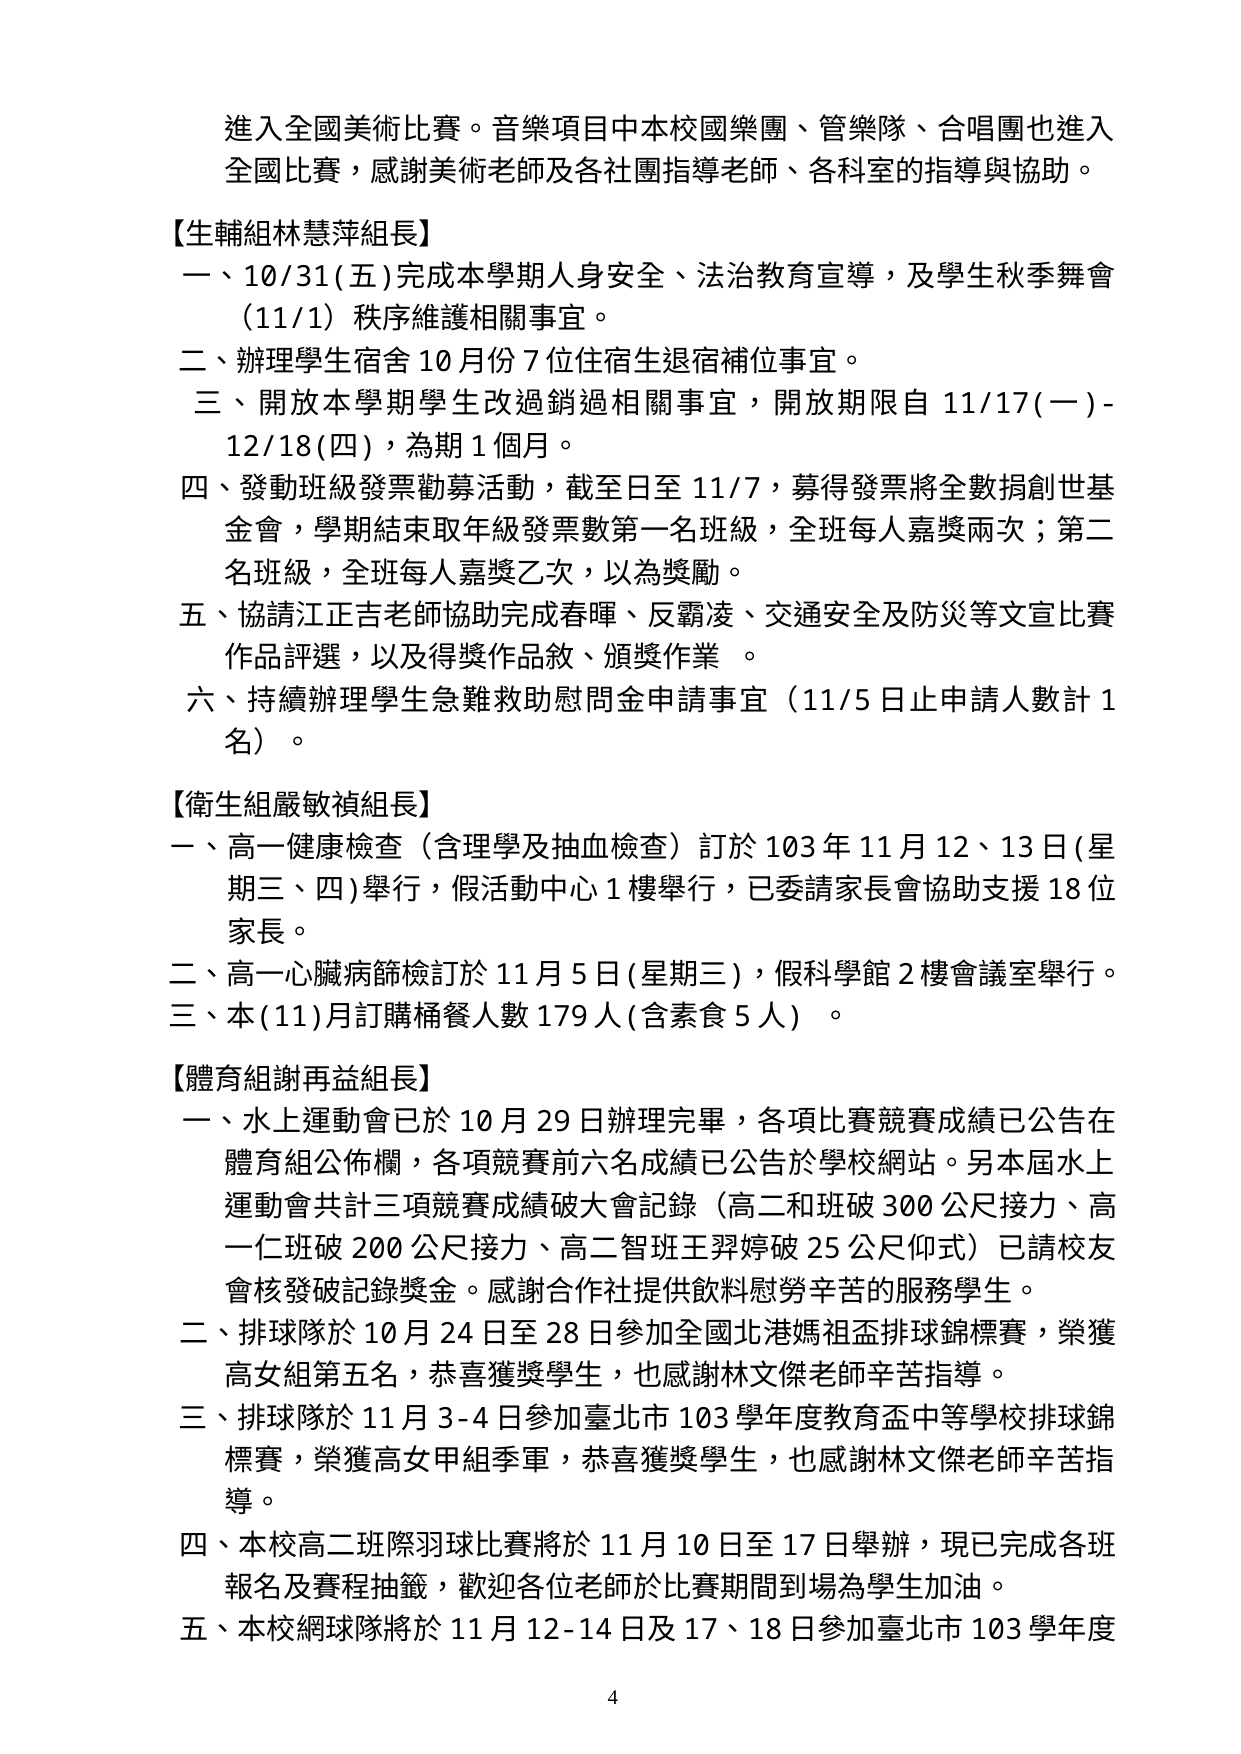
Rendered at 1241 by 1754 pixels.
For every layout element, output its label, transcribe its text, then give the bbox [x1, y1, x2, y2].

text 四、臺北市五項藝術競賽中，美術項目本校參賽作品中8位同學表現優異，進入全國美術比賽。音樂項目中本校國樂團、管樂隊、合唱團也進入全國比賽，感謝美術老師及各社團指導老師、各科室的指導與協助。 [108, 105, 1117, 190]
text 五、協請江正吉老師協助完成春暉、反霸凌、交通安全及防災等文宣比賽作品評選，以及得獎作品敘、頒獎作業 。 [108, 591, 1117, 676]
text 三、排球隊於11月3-4日參加臺北市103學年度教育盃中等學校排球錦標賽，榮獲高女甲組季軍，恭喜獲獎學生，也感謝林文傑老師辛苦指導。 [108, 1394, 1117, 1521]
text 四、發動班級發票勸募活動，截至日至11/7，募得發票將全數捐創世基金會，學期結束取年級發票數第一名班級，全班每人嘉獎兩次；第二名班級，全班每人嘉獎乙次，以為獎勵。 [108, 464, 1117, 591]
text 四、本校高二班際羽球比賽將於11月10日至17日舉辦，現已完成各班報名及賽程抽籤，歡迎各位老師於比賽期間到場為學生加油。 [108, 1521, 1117, 1606]
text 六、持續辦理學生急難救助慰問金申請事宜（11/5日止申請人數計1名）。 [108, 676, 1117, 761]
text 【體育組謝再益組長】 [108, 1035, 1117, 1098]
text 二、辦理學生宿舍10月份7位住宿生退宿補位事宜。 [108, 337, 1117, 380]
text 三、本(11)月訂購桶餐人數179人(含素食5人) 。 [168, 993, 1117, 1035]
text ㄧ、高一健康檢查（含理學及抽血檢查）訂於103年11月12、13日(星期三、四)舉行，假活動中心1樓舉行，已委請家長會協助支援18位家長。 [168, 823, 1117, 950]
text 五、本校網球隊將於11月12-14日及17、18日參加臺北市103學年度 [108, 1606, 1117, 1648]
text 【生輔組林慧萍組長】 [108, 190, 1117, 252]
text 一、10/31(五)完成本學期人身安全、法治教育宣導，及學生秋季舞會（11/1）秩序維護相關事宜。 [108, 252, 1117, 337]
text 二、排球隊於10月24日至28日參加全國北港媽祖盃排球錦標賽，榮獲高女組第五名，恭喜獲獎學生，也感謝林文傑老師辛苦指導。 [108, 1309, 1117, 1394]
text 二、高一心臟病篩檢訂於11月5日(星期三)，假科學館2樓會議室舉行。 [168, 950, 1117, 993]
text 【衛生組嚴敏禎組長】 [108, 761, 1117, 823]
text 一、水上運動會已於10月29日辦理完畢，各項比賽競賽成績已公告在體育組公佈欄，各項競賽前六名成績已公告於學校網站。另本屆水上運動會共計三項競賽成績破大會記錄（高二和班破300公尺接力、高一仁班破200公尺接力、高二智班王羿婷破25公尺仰式）已請校友會核發破記錄獎金。感謝合作社提供飲料慰勞辛苦的服務學生。 [108, 1098, 1117, 1309]
text 三、開放本學期學生改過銷過相關事宜，開放期限自11/17(一)-12/18(四)，為期1個月。 [108, 380, 1117, 464]
